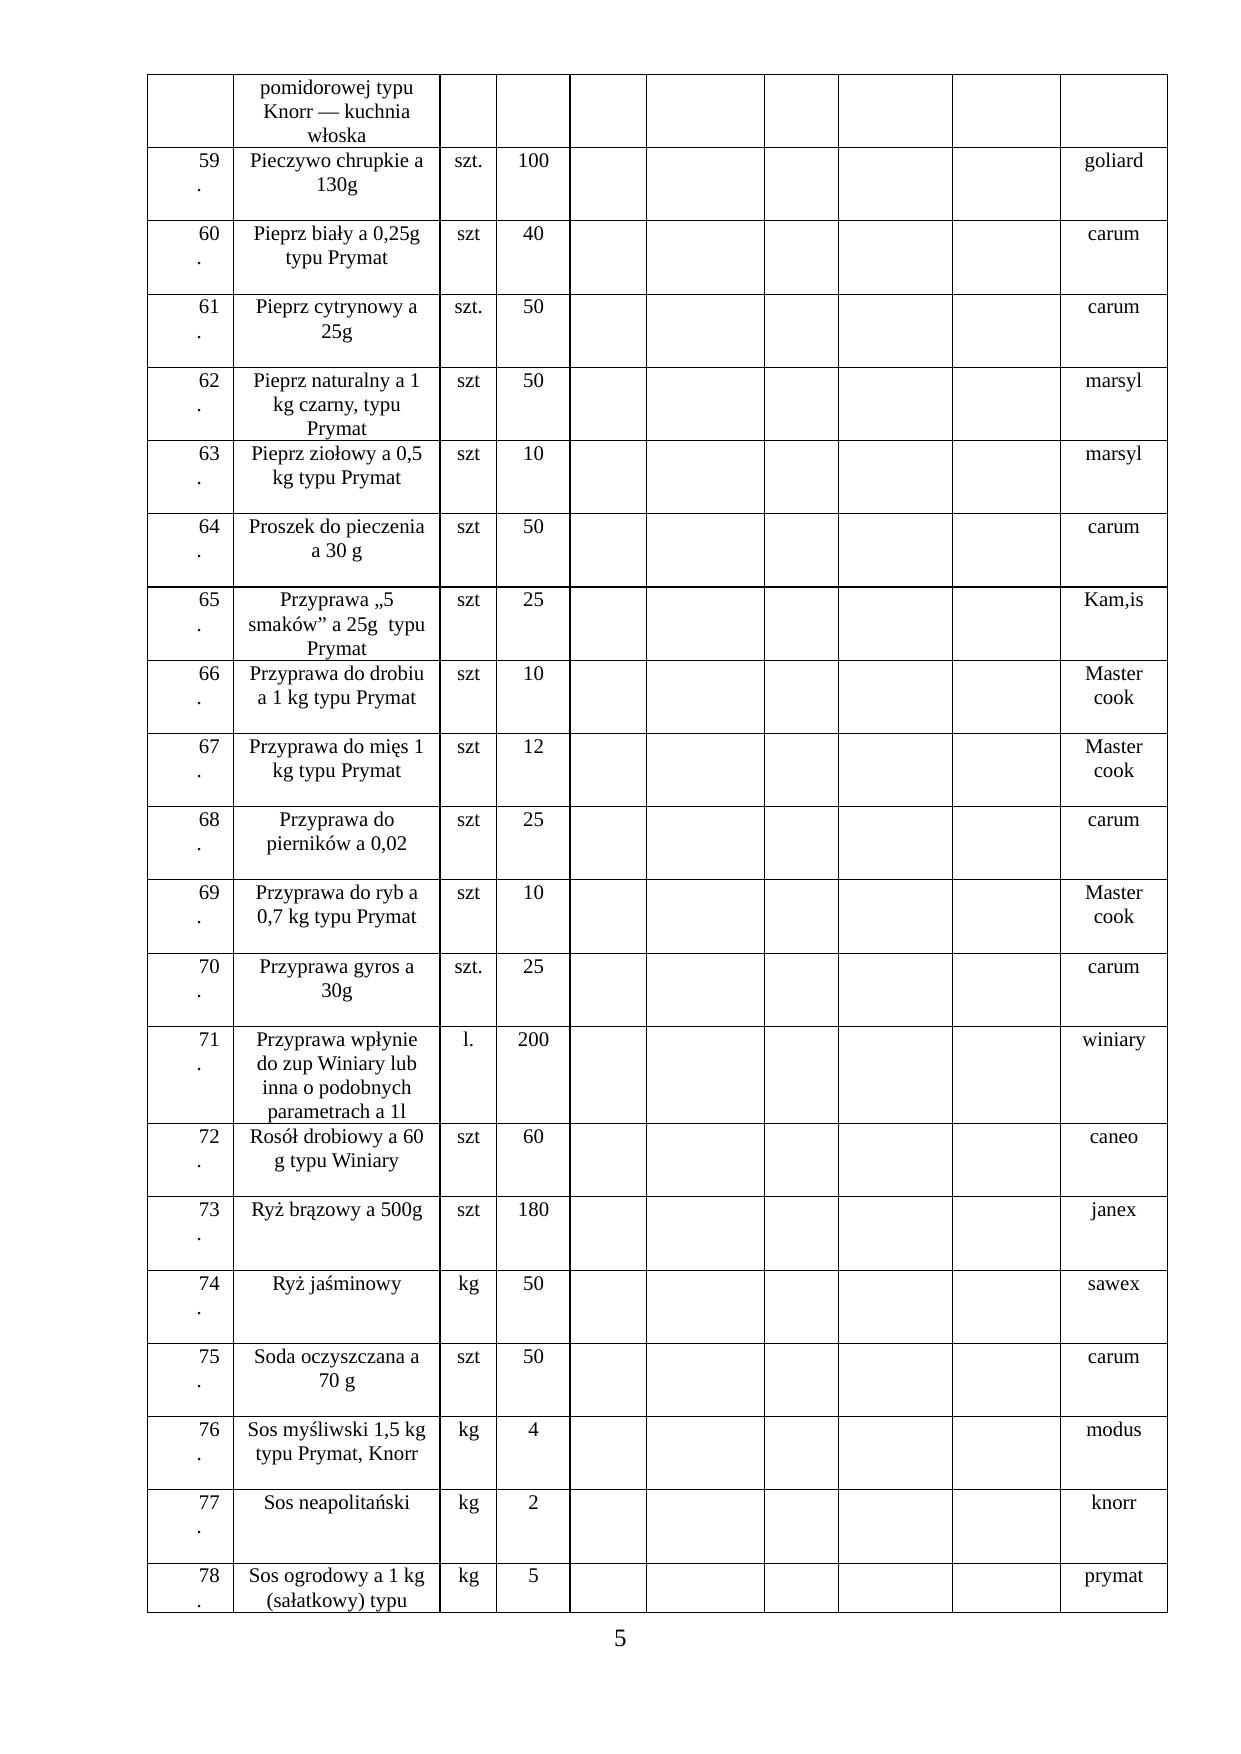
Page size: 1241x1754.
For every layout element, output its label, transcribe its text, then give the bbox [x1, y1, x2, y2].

table_cell marsyl [1061, 441, 1167, 513]
table_cell szt [441, 441, 496, 513]
table_cell [839, 1417, 952, 1489]
table_cell [148, 1197, 233, 1269]
table_cell [571, 954, 646, 1026]
table_cell [839, 148, 952, 220]
table_cell [953, 221, 1060, 293]
table_cell szt [441, 1197, 496, 1269]
table_cell [647, 148, 764, 220]
table_cell [571, 221, 646, 293]
table_cell Pieprz biały a 0,25g typu Prymat [234, 221, 439, 293]
table_cell 25 [497, 807, 569, 879]
table_cell [571, 514, 646, 586]
table_cell [571, 1124, 646, 1196]
table_cell [441, 75, 496, 147]
table_cell [647, 1490, 764, 1562]
table_cell [839, 1564, 952, 1612]
table_cell [148, 954, 233, 1026]
table_cell Master cook [1061, 880, 1167, 952]
table_cell [839, 1027, 952, 1123]
table_cell [647, 1417, 764, 1489]
table_cell [839, 1490, 952, 1562]
table_cell Sos ogrodowy a 1 kg (sałatkowy) typu [234, 1564, 439, 1612]
table_cell 25 [497, 954, 569, 1026]
table_cell [765, 880, 838, 952]
table_cell [765, 221, 838, 293]
table_cell [571, 368, 646, 440]
table_cell prymat [1061, 1564, 1167, 1612]
table_cell 50 [497, 1344, 569, 1416]
table_cell [839, 588, 952, 659]
table_cell [647, 295, 764, 367]
table_cell [765, 75, 838, 147]
table_cell carum [1061, 221, 1167, 293]
table_cell Master cook [1061, 734, 1167, 806]
table_cell [839, 1124, 952, 1196]
table_cell [953, 661, 1060, 733]
table_cell [148, 1124, 233, 1196]
table_cell szt [441, 734, 496, 806]
table_cell [765, 1124, 838, 1196]
table_cell Przyprawa gyros a 30g [234, 954, 439, 1026]
table_cell szt [441, 1124, 496, 1196]
table_cell [571, 1564, 646, 1612]
table_cell [148, 588, 233, 659]
table_cell [765, 1271, 838, 1343]
table_cell 50 [497, 1271, 569, 1343]
table_cell Przyprawa wpłynie do zup Winiary lub inna o podobnych parametrach a 1l [234, 1027, 439, 1123]
table_cell [571, 1197, 646, 1269]
table_cell [148, 75, 233, 147]
table_cell szt [441, 221, 496, 293]
table_cell [765, 368, 838, 440]
table_cell [839, 661, 952, 733]
table_cell kg [441, 1490, 496, 1562]
table_cell [571, 661, 646, 733]
table_cell [765, 1344, 838, 1416]
table_cell [647, 1564, 764, 1612]
table_cell [953, 514, 1060, 586]
table_cell [1061, 75, 1167, 147]
table_cell [953, 1124, 1060, 1196]
table_cell Pieczywo chrupkie a 130g [234, 148, 439, 220]
table_cell Master cook [1061, 661, 1167, 733]
table_cell [839, 807, 952, 879]
table_cell [839, 75, 952, 147]
table_cell [765, 954, 838, 1026]
table_cell szt. [441, 295, 496, 367]
table_cell [148, 514, 233, 586]
table_cell [953, 1417, 1060, 1489]
table_cell [765, 295, 838, 367]
table_cell [953, 1027, 1060, 1123]
table_cell [953, 1490, 1060, 1562]
table_cell 25 [497, 588, 569, 659]
table_cell [839, 368, 952, 440]
table_cell [571, 1417, 646, 1489]
table_cell szt [441, 368, 496, 440]
table_cell [571, 1490, 646, 1562]
table_cell [148, 441, 233, 513]
table_cell [953, 880, 1060, 952]
table_cell Ryż brązowy a 500g [234, 1197, 439, 1269]
table_cell [647, 807, 764, 879]
table_cell l. [441, 1027, 496, 1123]
table_cell [647, 661, 764, 733]
table_cell [148, 1564, 233, 1612]
table_cell [765, 514, 838, 586]
table_cell [839, 441, 952, 513]
table_cell Soda oczyszczana a 70 g [234, 1344, 439, 1416]
table_cell goliard [1061, 148, 1167, 220]
table_cell [839, 1344, 952, 1416]
table_cell [148, 295, 233, 367]
table_cell [148, 1344, 233, 1416]
table_cell [571, 1027, 646, 1123]
table_cell [953, 954, 1060, 1026]
table_cell [765, 588, 838, 659]
table_cell szt. [441, 954, 496, 1026]
table_cell Przyprawa do pierników a 0,02 [234, 807, 439, 879]
table_cell [839, 880, 952, 952]
table_cell Kam,is [1061, 588, 1167, 659]
table_cell [765, 1027, 838, 1123]
table_cell [148, 368, 233, 440]
table_cell Pieprz ziołowy a 0,5 kg typu Prymat [234, 441, 439, 513]
table_cell 50 [497, 368, 569, 440]
table_cell [647, 514, 764, 586]
table_cell [839, 954, 952, 1026]
table_cell [953, 807, 1060, 879]
table_cell modus [1061, 1417, 1167, 1489]
table_cell 5 [497, 1564, 569, 1612]
table_cell [953, 1271, 1060, 1343]
table_cell [953, 734, 1060, 806]
table_cell [953, 1564, 1060, 1612]
table_cell [571, 441, 646, 513]
table_cell [765, 1490, 838, 1562]
table_cell [953, 1197, 1060, 1269]
table_cell [647, 1344, 764, 1416]
table_cell [571, 734, 646, 806]
table_cell pomidorowej typu Knorr — kuchnia włoska [234, 75, 439, 147]
table_cell [571, 1271, 646, 1343]
table_cell [647, 1197, 764, 1269]
table_cell 10 [497, 661, 569, 733]
table_cell [148, 807, 233, 879]
table_cell Przyprawa do ryb a 0,7 kg typu Prymat [234, 880, 439, 952]
table_cell szt [441, 807, 496, 879]
table_cell Przyprawa „5 smaków” a 25g typu Prymat [234, 588, 439, 659]
table_cell janex [1061, 1197, 1167, 1269]
table_cell Sos myśliwski 1,5 kg typu Prymat, Knorr [234, 1417, 439, 1489]
table_cell carum [1061, 954, 1167, 1026]
table_cell [839, 221, 952, 293]
table_cell [839, 1271, 952, 1343]
table_cell [148, 1490, 233, 1562]
table_cell 2 [497, 1490, 569, 1562]
table_cell Rosół drobiowy a 60 g typu Winiary [234, 1124, 439, 1196]
table_cell [839, 295, 952, 367]
table_cell knorr [1061, 1490, 1167, 1562]
table_cell 10 [497, 880, 569, 952]
table_cell [953, 295, 1060, 367]
table_cell szt [441, 880, 496, 952]
table_cell 12 [497, 734, 569, 806]
table_cell 100 [497, 148, 569, 220]
table_cell [839, 734, 952, 806]
table_cell [765, 1564, 838, 1612]
table_cell [839, 514, 952, 586]
table_cell [765, 1197, 838, 1269]
table_cell [148, 221, 233, 293]
table_cell [765, 148, 838, 220]
table_cell carum [1061, 295, 1167, 367]
table_cell [148, 734, 233, 806]
table_cell Sos neapolitański [234, 1490, 439, 1562]
table_cell [148, 1027, 233, 1123]
table_cell carum [1061, 514, 1167, 586]
table_cell [148, 1271, 233, 1343]
table_cell [647, 1124, 764, 1196]
table_cell 60 [497, 1124, 569, 1196]
table_cell [571, 75, 646, 147]
table_cell [953, 75, 1060, 147]
table_cell [647, 221, 764, 293]
table_cell 200 [497, 1027, 569, 1123]
table_cell Przyprawa do mięs 1 kg typu Prymat [234, 734, 439, 806]
table_cell marsyl [1061, 368, 1167, 440]
table_cell szt [441, 588, 496, 659]
table_cell 50 [497, 295, 569, 367]
table_cell carum [1061, 1344, 1167, 1416]
table_cell [148, 148, 233, 220]
table_cell 40 [497, 221, 569, 293]
table_cell [647, 734, 764, 806]
table_cell [571, 1344, 646, 1416]
table_cell [647, 880, 764, 952]
table_cell [571, 148, 646, 220]
table_cell Pieprz cytrynowy a 25g [234, 295, 439, 367]
table_cell [765, 1417, 838, 1489]
table_cell [571, 880, 646, 952]
table_cell kg [441, 1417, 496, 1489]
table_cell kg [441, 1271, 496, 1343]
table_cell [953, 441, 1060, 513]
table_cell Ryż jaśminowy [234, 1271, 439, 1343]
table_cell kg [441, 1564, 496, 1612]
table_cell [765, 734, 838, 806]
table_cell szt [441, 514, 496, 586]
table_cell Przyprawa do drobiu a 1 kg typu Prymat [234, 661, 439, 733]
table_cell Proszek do pieczenia a 30 g [234, 514, 439, 586]
table_cell winiary [1061, 1027, 1167, 1123]
table_cell [497, 75, 569, 147]
table_cell 10 [497, 441, 569, 513]
table_cell [647, 588, 764, 659]
table_cell [647, 75, 764, 147]
table_cell szt. [441, 148, 496, 220]
table_cell carum [1061, 807, 1167, 879]
table_cell [148, 661, 233, 733]
table_cell [953, 1344, 1060, 1416]
table_cell [765, 807, 838, 879]
table_cell [765, 661, 838, 733]
table_cell [647, 1271, 764, 1343]
table_cell [647, 1027, 764, 1123]
table_cell szt [441, 1344, 496, 1416]
table_cell [148, 880, 233, 952]
table_cell [148, 1417, 233, 1489]
table_cell [647, 368, 764, 440]
table_cell 4 [497, 1417, 569, 1489]
table_cell [839, 1197, 952, 1269]
table_cell [571, 807, 646, 879]
table_cell [953, 368, 1060, 440]
table_cell caneo [1061, 1124, 1167, 1196]
table_cell sawex [1061, 1271, 1167, 1343]
table_cell [647, 441, 764, 513]
table_cell Pieprz naturalny a 1 kg czarny, typu Prymat [234, 368, 439, 440]
table_cell 50 [497, 514, 569, 586]
table_cell [953, 148, 1060, 220]
table_cell [647, 954, 764, 1026]
table_cell szt [441, 661, 496, 733]
table_cell [765, 441, 838, 513]
table_cell [571, 588, 646, 659]
table_cell [571, 295, 646, 367]
table_cell 180 [497, 1197, 569, 1269]
table_cell [953, 588, 1060, 659]
